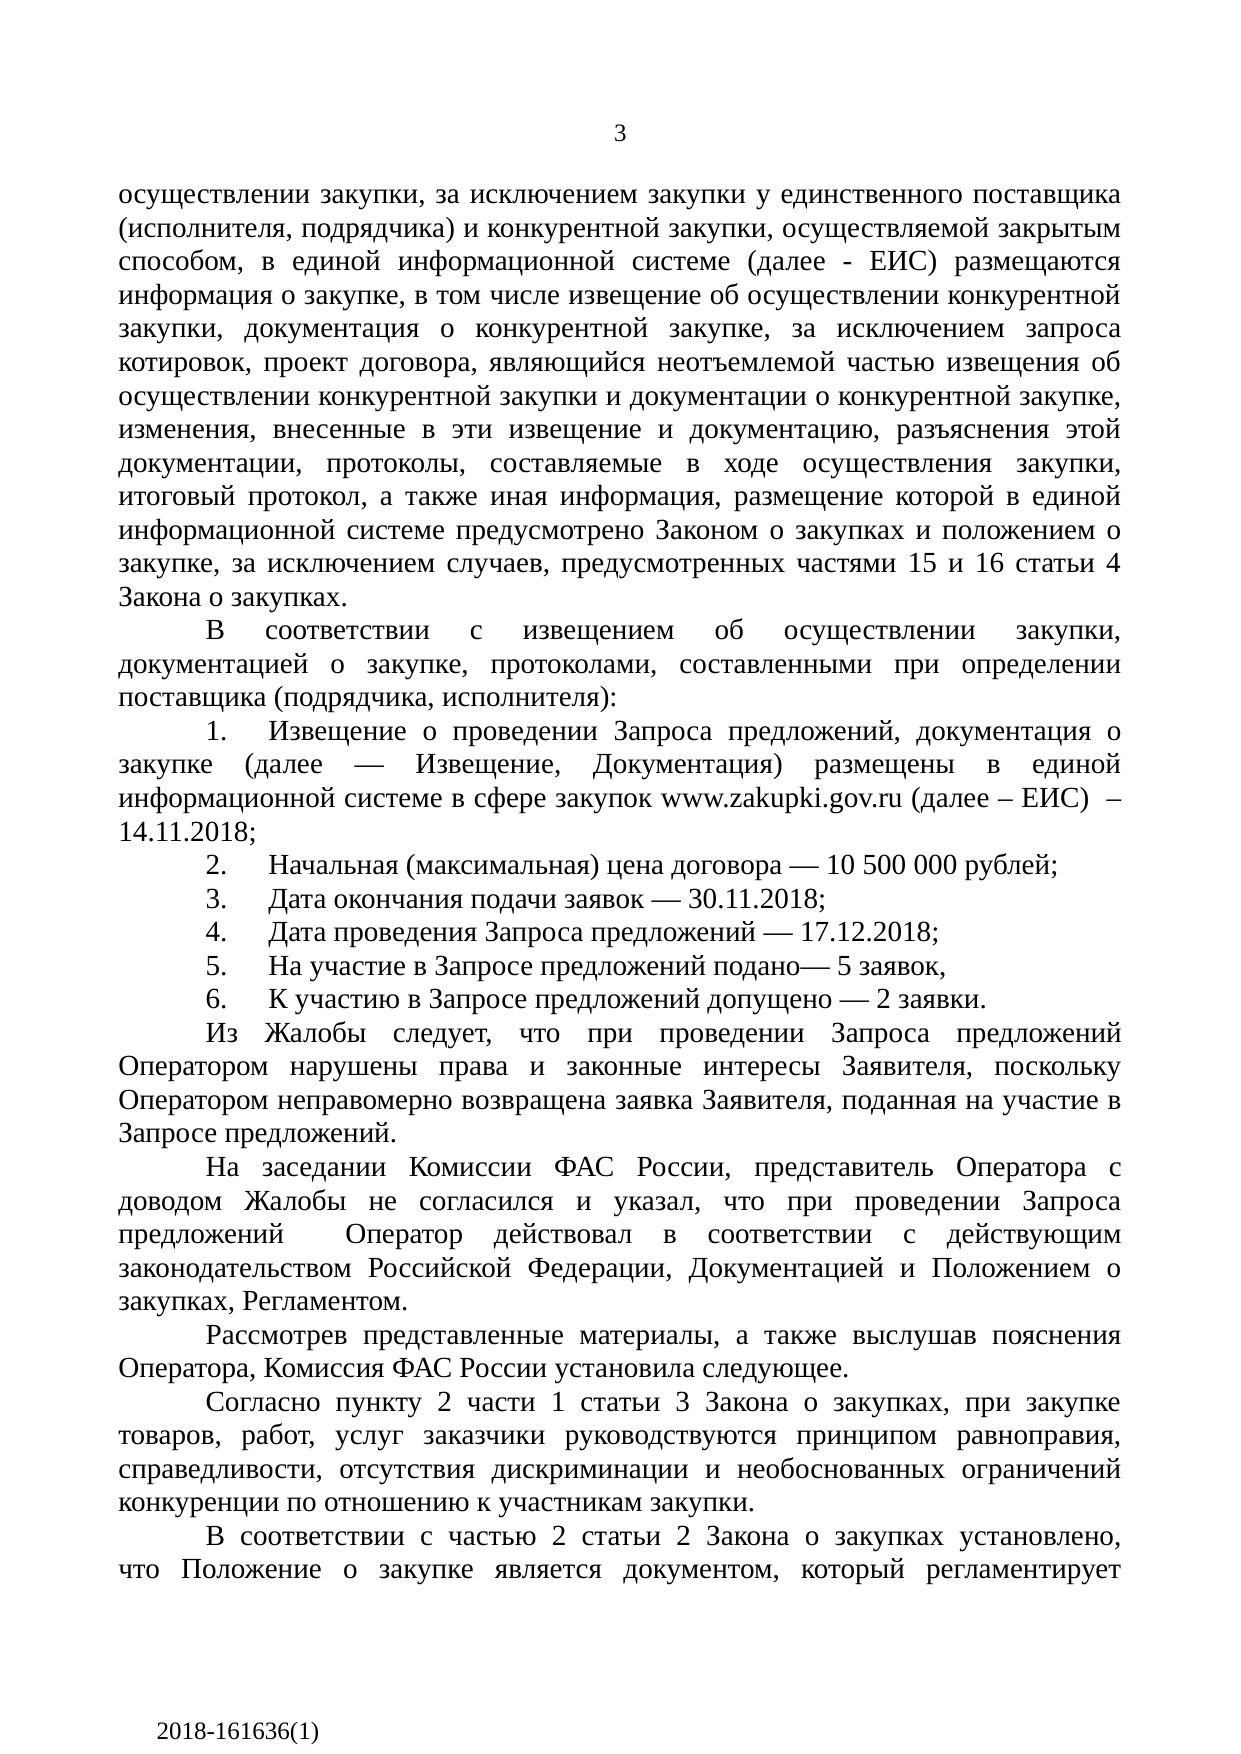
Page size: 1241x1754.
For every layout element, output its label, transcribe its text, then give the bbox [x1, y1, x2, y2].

list Дата окончания подачи заявок — 30.11.2018; [118, 881, 1122, 914]
text На заседании Комиссии ФАС России, представитель Оператора с доводом Жалобы не согласился и указал, что при проведении Запроса предложений Оператор действовал в соответствии с действующим законодательством Российской Федерации, Документацией и Положением о закупках, Регламентом. [118, 1149, 1122, 1317]
list На участие в Запросе предложений подано— 5 заявок, [118, 948, 1122, 981]
list Начальная (максимальная) цена договора — 10 500 000 рублей; [118, 847, 1122, 881]
list К участию в Запросе предложений допущено — 2 заявки. [118, 981, 1122, 1015]
text осуществлении закупки, за исключением закупки у единственного поставщика (исполнителя, подрядчика) и конкурентной закупки, осуществляемой закрытым способом, в единой информационной системе (далее - ЕИС) размещаются информация о закупке, в том числе извещение об осуществлении конкурентной закупки, документация о конкурентной закупке, за исключением запроса котировок, проект договора, являющийся неотъемлемой частью извещения об осуществлении конкурентной закупки и документации о конкурентной закупке, изменения, внесенные в эти извещение и документацию, разъяснения этой документации, протоколы, составляемые в ходе осуществления закупки, итоговый протокол, а также иная информация, размещение которой в единой информационной системе предусмотрено Законом о закупках и положением о закупке, за исключением случаев, предусмотренных частями 15 и 16 статьи 4 Закона о закупках. [118, 176, 1122, 612]
text В соответствии с извещением об осуществлении закупки, документацией о закупке, протоколами, составленными при определении поставщика (подрядчика, исполнителя): [118, 612, 1122, 713]
text В соответствии с частью 2 статьи 2 Закона о закупках установлено, что Положение о закупке является документом, который регламентирует [118, 1518, 1122, 1585]
text Согласно пункту 2 части 1 статьи 3 Закона о закупках, при закупке товаров, работ, услуг заказчики руководствуются принципом равноправия, справедливости, отсутствия дискриминации и необоснованных ограничений конкуренции по отношению к участникам закупки. [118, 1384, 1122, 1518]
text Рассмотрев представленные материалы, а также выслушав пояснения Оператора, Комиссия ФАС России установила следующее. [118, 1317, 1122, 1384]
list Дата проведения Запроса предложений — 17.12.2018; [118, 914, 1122, 948]
text Из Жалобы следует, что при проведении Запроса предложений Оператором нарушены права и законные интересы Заявителя, поскольку Оператором неправомерно возвращена заявка Заявителя, поданная на участие в Запросе предложений. [118, 1015, 1122, 1149]
list Извещение о проведении Запроса предложений, документация о закупке (далее — Извещение, Документация) размещены в единой информационной системе в сфере закупок www.zakupki.gov.ru (далее – ЕИС) – 14.11.2018; [118, 713, 1122, 847]
